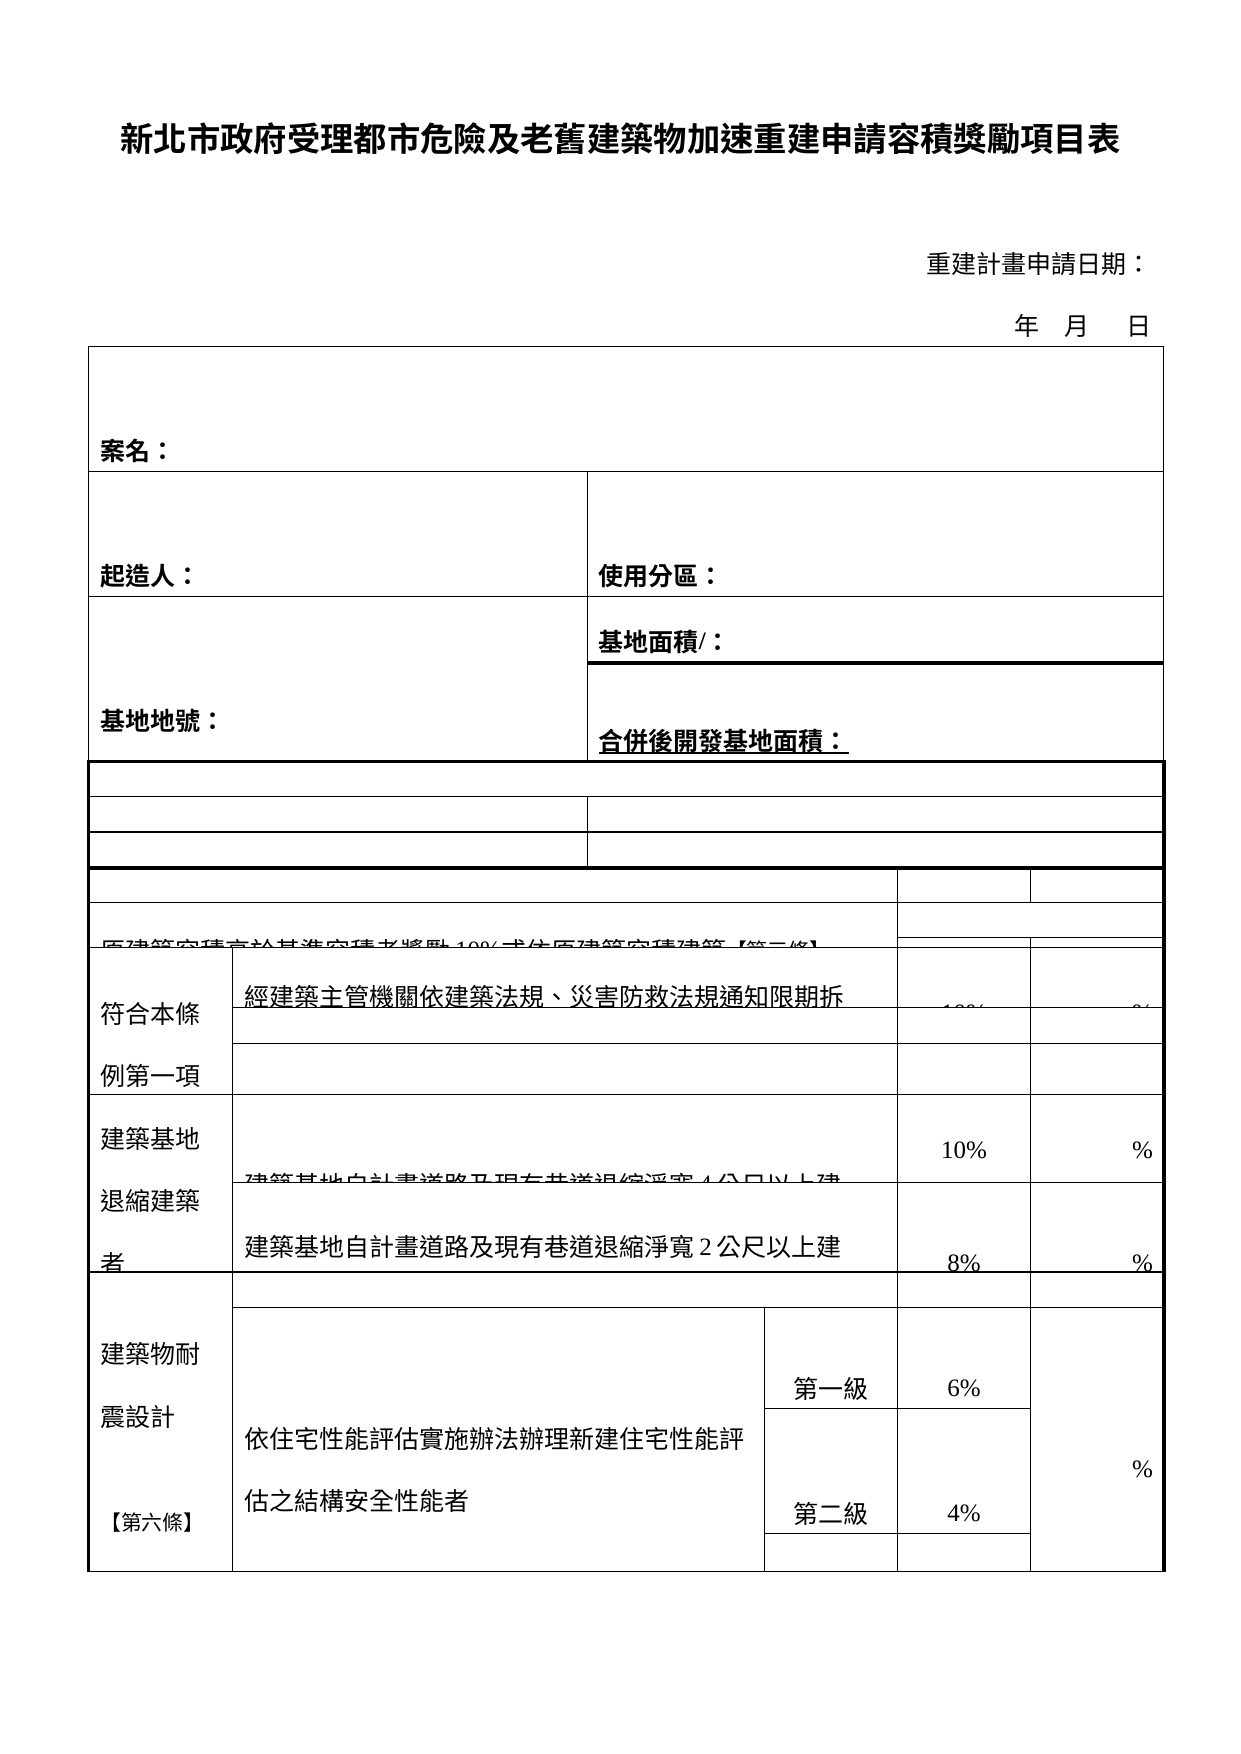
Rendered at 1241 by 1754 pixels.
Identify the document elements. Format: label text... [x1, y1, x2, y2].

table_cell 第二級 [765, 1409, 897, 1533]
table_cell 8% [898, 1183, 1030, 1271]
table_cell 法定容積率(％)： [588, 797, 1162, 831]
table_cell 經結構性能評估結果未達最低等級者 [233, 1008, 897, 1042]
table_cell 建築基地自計畫道路及現有巷道退縮淨寬2公尺以上建築，退縮部分以淨空設計及設置無遮簷人行步道，且與鄰地境界線淨寬不得小於2公尺並以淨空設計 [233, 1183, 897, 1271]
table_cell 建築基地自計畫道路及現有巷道退縮淨寬4公尺以上建築，退縮部分以淨空設計及設置無遮簷人行步道，且與鄰地境界線淨寬不得小於2公尺並以淨空設計 [233, 1095, 897, 1182]
table_cell % [1031, 1183, 1162, 1271]
table_cell % [1031, 1273, 1162, 1307]
table_cell 經建築主管機關依建築法規、災害防救法規通知限期拆除、逕予強制拆除，或評估有危險之虞應限期補強或拆除者 [233, 948, 897, 1007]
table_cell 基地地號： [89, 597, 587, 760]
table_cell 原容積：__________% [898, 903, 1162, 937]
table_cell 申 請 項 目 [90, 870, 897, 902]
table_cell 實設建築面積(㎡)： [588, 833, 1162, 866]
table_cell 基地面積/： [588, 597, 1163, 661]
text 重建計畫申請日期： 年 月 日 [89, 221, 1152, 346]
table_cell % [1031, 1044, 1162, 1094]
table_cell 10% [898, 948, 1030, 1007]
table_cell % [1031, 1095, 1162, 1182]
table_cell 基 本 資 料 [90, 763, 1162, 796]
table_cell 取得耐震設計標章 [233, 1273, 897, 1307]
table_cell 實設建蔽率(％)： [90, 833, 587, 866]
table_cell 申請容積 [1031, 870, 1162, 902]
table_cell 2% [898, 1534, 1030, 1571]
table_header 案名： [89, 347, 1163, 471]
table_cell % [1031, 948, 1162, 1007]
table_cell % [1031, 1008, 1162, 1042]
table_cell 使用分區： [588, 472, 1163, 596]
table_cell 第三級 [765, 1534, 897, 1571]
table_cell % [1031, 938, 1162, 947]
table_cell 建築物耐震設計 【第六條】 [90, 1273, 232, 1571]
table_cell 第一級 [765, 1308, 897, 1408]
table_cell 10% [898, 938, 1030, 947]
table_cell 法定建蔽率(％)： [90, 797, 587, 831]
table_cell 8% [898, 1008, 1030, 1042]
table_cell 6% [898, 1308, 1030, 1408]
text 新北市政府受理都市危險及老舊建築物加速重建申請容積獎勵項目表 [89, 96, 1152, 158]
table_cell 4% [898, 1409, 1030, 1533]
table_cell 容積獎勵 [898, 870, 1030, 902]
table_cell 10% [898, 1273, 1030, 1307]
table_cell 原建築容積高於基準容積者獎勵10%或依原建築容積建築【第三條】 [90, 903, 897, 947]
table_cell 建築基地退縮建築者 【第五條】 [90, 1095, 232, 1271]
table_cell 屋齡30年以上，經結構安全性能評估結果之建築物耐震能力未達一定標準，且改善不具效益或未設置昇降設備者 [233, 1044, 897, 1094]
table_cell 6% [898, 1044, 1030, 1094]
table_cell 合併後開發基地面積： [588, 665, 1163, 760]
table_cell 依住宅性能評估實施辦法辦理新建住宅性能評估之結構安全性能者 [233, 1308, 764, 1571]
table_cell 符合本條例第一項一至三款 【第四條】 [90, 948, 232, 1094]
table_cell % [1031, 1308, 1162, 1571]
table_cell 起造人： [89, 472, 587, 596]
table_cell 10% [898, 1095, 1030, 1182]
